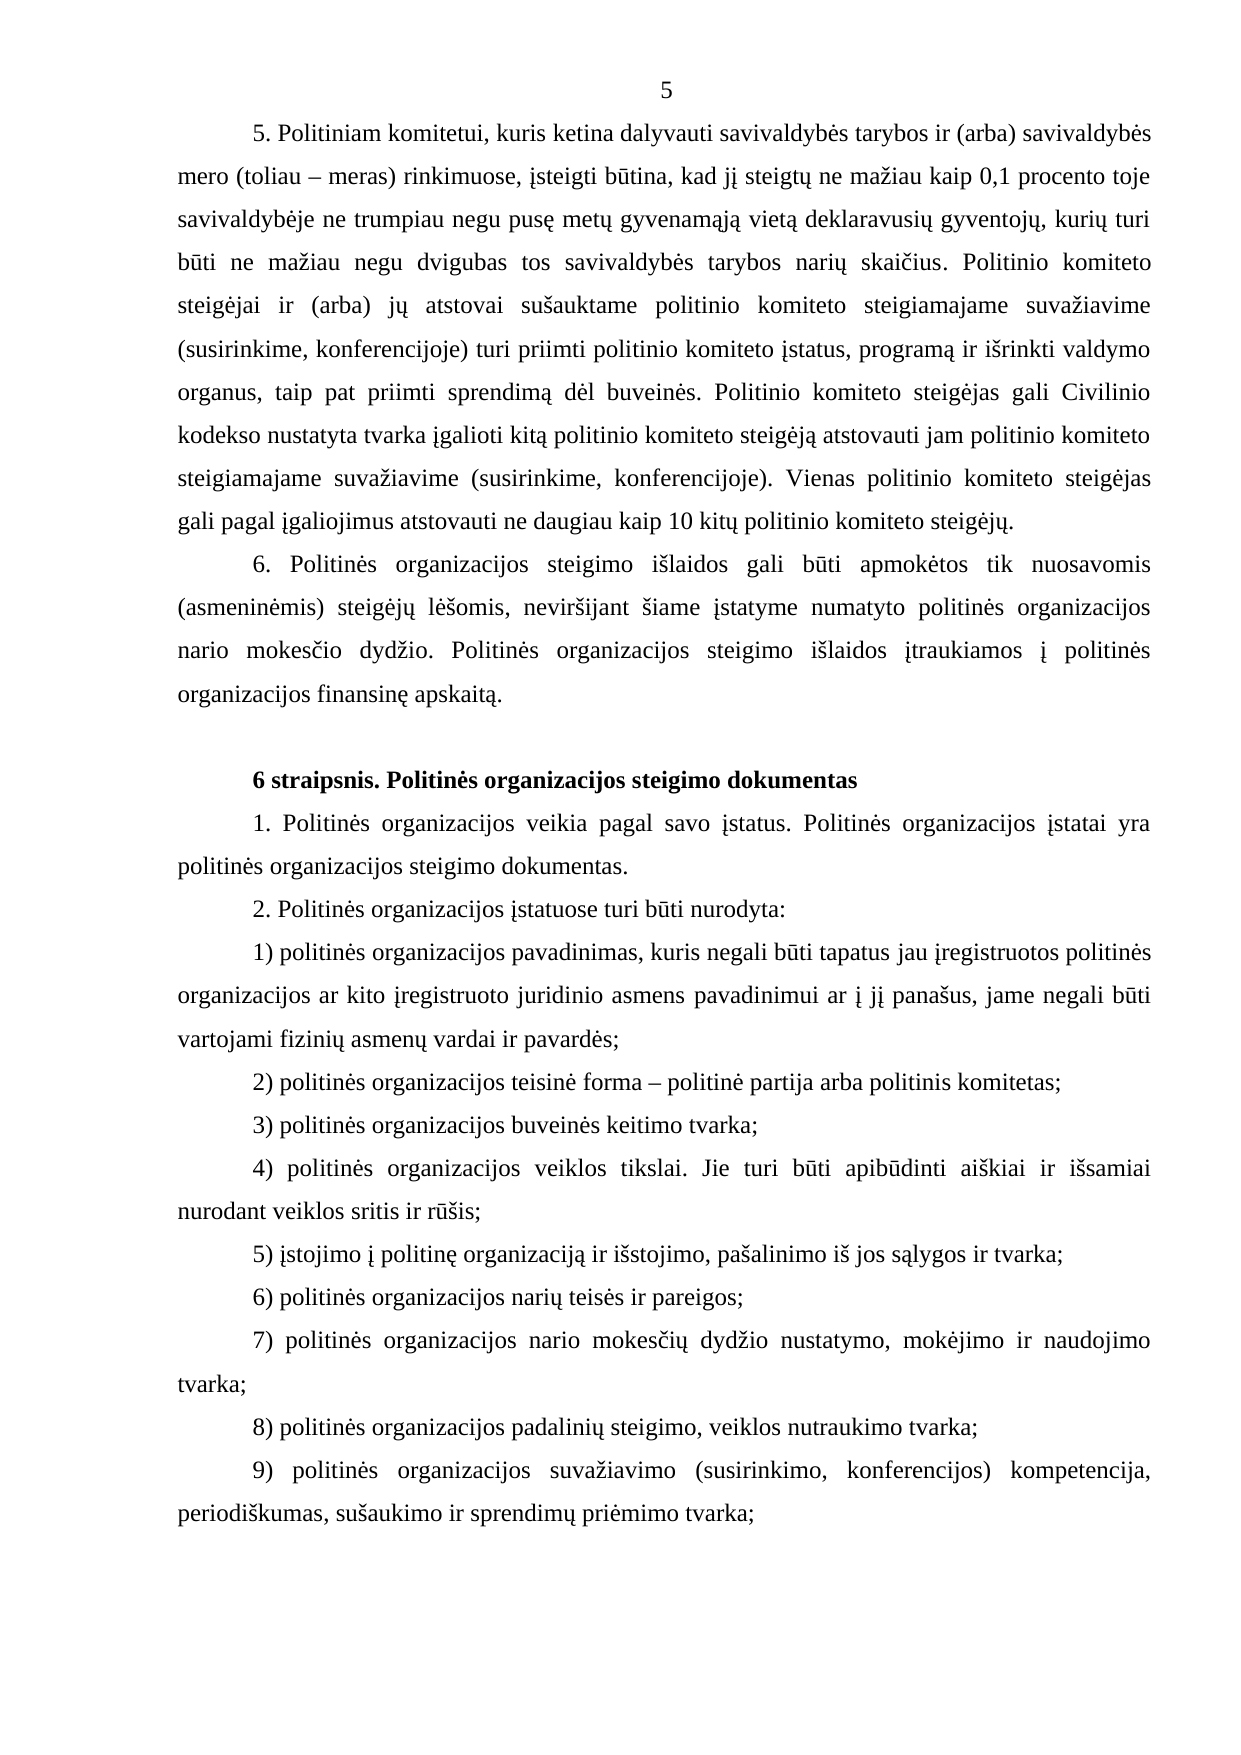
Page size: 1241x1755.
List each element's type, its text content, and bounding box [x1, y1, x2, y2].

text 2) politinės organizacijos teisinė forma – politinė partija arba politinis komitetas; [177, 1067, 1152, 1096]
text 6. Politinės organizacijos steigimo išlaidos gali būti apmokėtos tik nuosavomis (asmeninėmis) steigėjų lėšomis, neviršijant šiame įstatyme numatyto politinės organizacijos nario mokesčio dydžio. Politinės organizacijos steigimo išlaidos įtraukiamos į politinės organizacijos finansinę apskaitą. [177, 549, 1152, 707]
text 1. Politinės organizacijos veikia pagal savo įstatus. Politinės organizacijos įstatai yra politinės organizacijos steigimo dokumentas. [177, 808, 1152, 880]
text 5. Politiniam komitetui, kuris ketina dalyvauti savivaldybės tarybos ir (arba) savivaldybės mero (toliau – meras) rinkimuose, įsteigti būtina, kad jį steigtų ne mažiau kaip 0,1 procento toje savivaldybėje ne trumpiau negu pusę metų gyvenamąją vietą deklaravusių gyventojų, kurių turi būti ne mažiau negu dvigubas tos savivaldybės tarybos narių skaičius. Politinio komiteto steigėjai ir (arba) jų atstovai sušauktame politinio komiteto steigiamajame suvažiavime (susirinkime, konferencijoje) turi priimti politinio komiteto įstatus, programą ir išrinkti valdymo organus, taip pat priimti sprendimą dėl buveinės. Politinio komiteto steigėjas gali Civilinio kodekso nustatyta tvarka įgalioti kitą politinio komiteto steigėją atstovauti jam politinio komiteto steigiamajame suvažiavime (susirinkime, konferencijoje). Vienas politinio komiteto steigėjas gali pagal įgaliojimus atstovauti ne daugiau kaip 10 kitų politinio komiteto steigėjų. [177, 118, 1152, 535]
text 5) įstojimo į politinę organizaciją ir išstojimo, pašalinimo iš jos sąlygos ir tvarka; [177, 1239, 1152, 1268]
text 6) politinės organizacijos narių teisės ir pareigos; [177, 1282, 1152, 1311]
text 3) politinės organizacijos buveinės keitimo tvarka; [177, 1110, 1152, 1139]
text 7) politinės organizacijos nario mokesčių dydžio nustatymo, mokėjimo ir naudojimo tvarka; [177, 1326, 1152, 1397]
text 6 straipsnis. Politinės organizacijos steigimo dokumentas [177, 765, 1152, 794]
text 4) politinės organizacijos veiklos tikslai. Jie turi būti apibūdinti aiškiai ir išsamiai nurodant veiklos sritis ir rūšis; [177, 1153, 1152, 1225]
text 9) politinės organizacijos suvažiavimo (susirinkimo, konferencijos) kompetencija, periodiškumas, sušaukimo ir sprendimų priėmimo tvarka; [177, 1455, 1152, 1527]
text 2. Politinės organizacijos įstatuose turi būti nurodyta: [177, 894, 1152, 923]
text 8) politinės organizacijos padalinių steigimo, veiklos nutraukimo tvarka; [177, 1412, 1152, 1441]
text 1) politinės organizacijos pavadinimas, kuris negali būti tapatus jau įregistruotos politinės organizacijos ar kito įregistruoto juridinio asmens pavadinimui ar į jį panašus, jame negali būti vartojami fizinių asmenų vardai ir pavardės; [177, 937, 1152, 1052]
